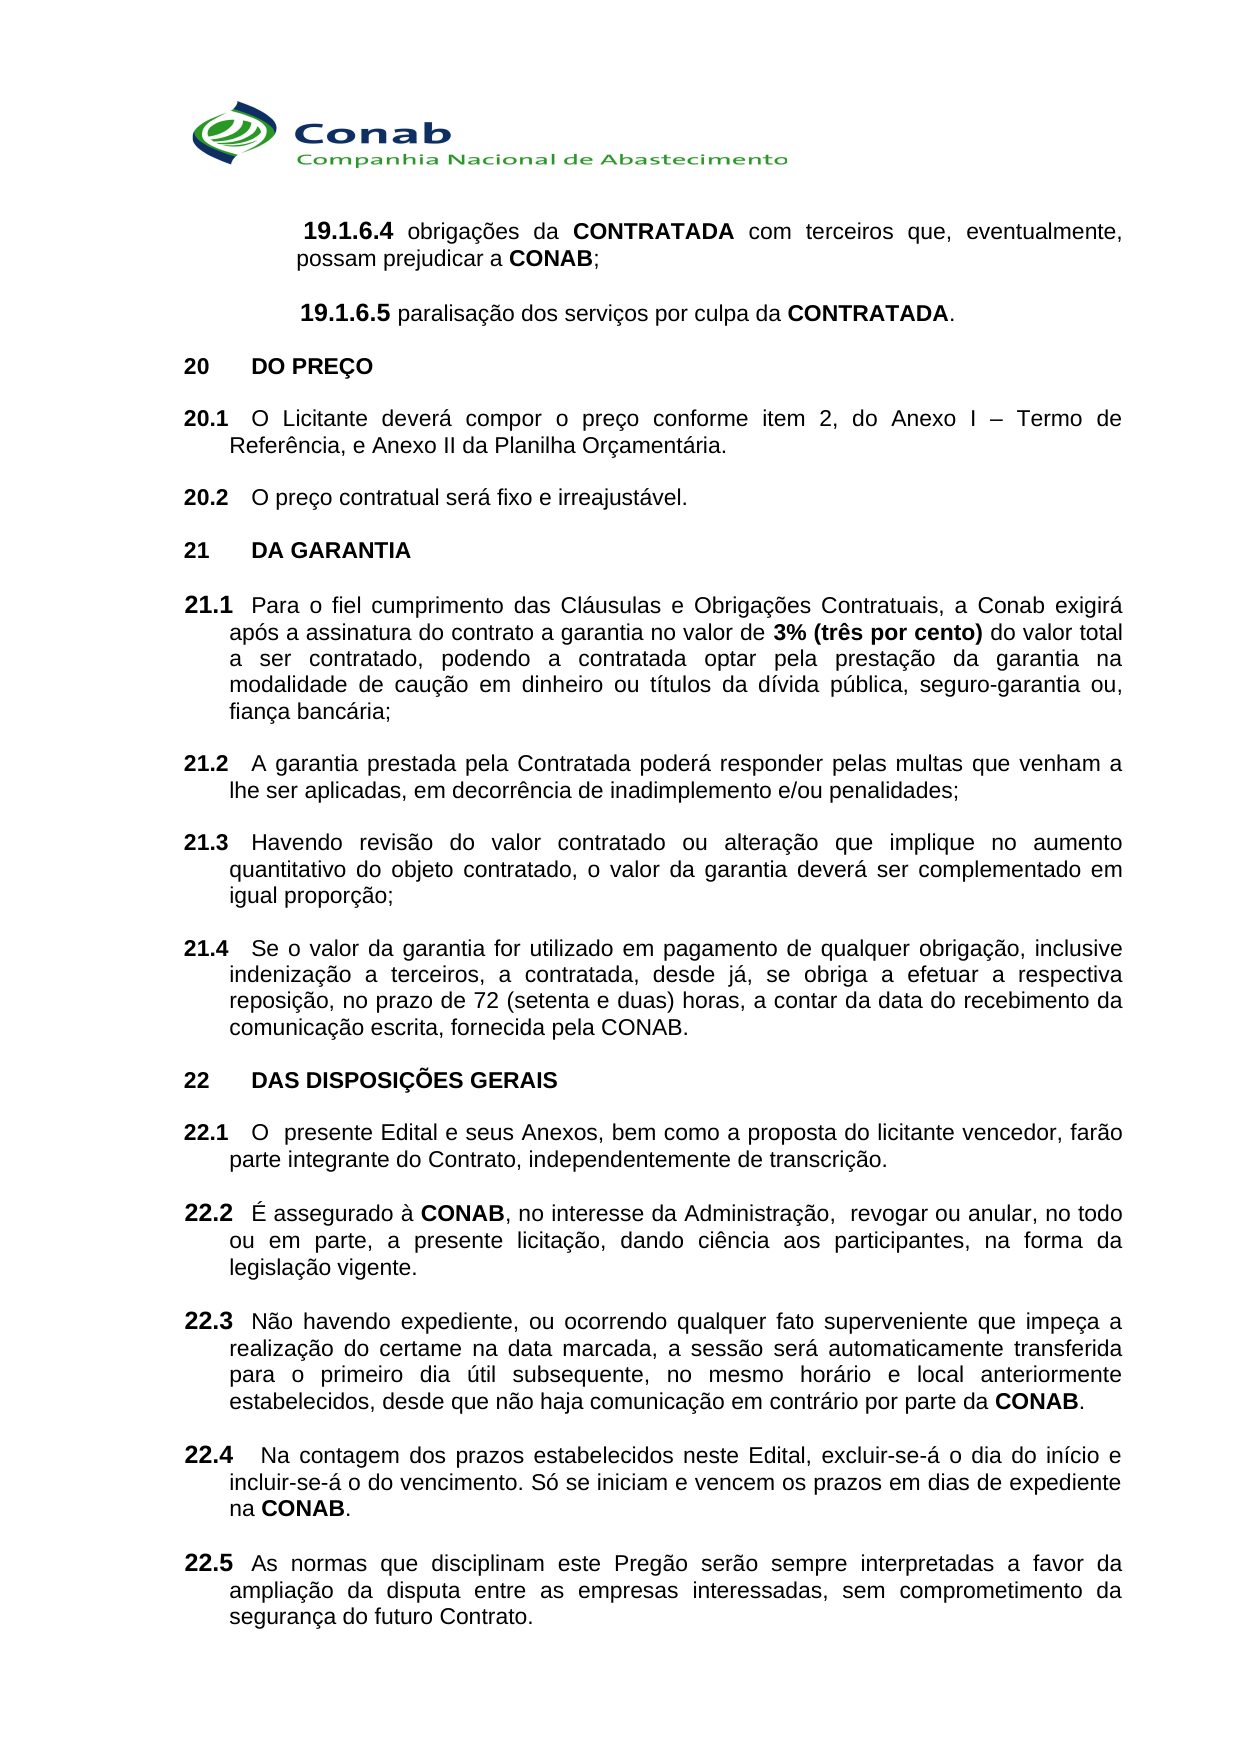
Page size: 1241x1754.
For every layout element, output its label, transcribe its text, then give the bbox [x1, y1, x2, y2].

list É assegurado à CONAB, no interesse da Administração, revogar ou anular, no todo ou em parte, a presente licitação, dando ciência aos participantes, na forma da legislação vigente. [177, 1198, 1123, 1280]
list O preço contratual será fixo e irreajustável. [177, 484, 1123, 511]
list A garantia prestada pela Contratada poderá responder pelas multas que venham a lhe ser aplicadas, em decorrência de inadimplemento e/ou penalidades; [177, 750, 1123, 803]
list Para o fiel cumprimento das Cláusulas e Obrigações Contratuais, a Conab exigirá após a assinatura do contrato a garantia no valor de 3% (três por cento) do valor total a ser contratado, podendo a contratada optar pela prestação da garantia na modalidade de caução em dinheiro ou títulos da dívida pública, seguro-garantia ou, fiança bancária; [177, 590, 1123, 724]
list Se o valor da garantia for utilizado em pagamento de qualquer obrigação, inclusive indenização a terceiros, a contratada, desde já, se obriga a efetuar a respectiva reposição, no prazo de 72 (setenta e duas) horas, a contar da data do recebimento da comunicação escrita, fornecida pela CONAB. [177, 935, 1123, 1040]
list DO PREÇO [177, 353, 1123, 379]
list Havendo revisão do valor contratado ou alteração que implique no aumento quantitativo do objeto contratado, o valor da garantia deverá ser complementado em igual proporção; [177, 829, 1123, 908]
list DA GARANTIA [177, 537, 1123, 563]
list paralisação dos serviços por culpa da CONTRATADA. [293, 297, 1123, 326]
list obrigações da CONTRATADA com terceiros que, eventualmente, possam prejudicar a CONAB; [296, 216, 1123, 271]
list O presente Edital e seus Anexos, bem como a proposta do licitante vencedor, farão parte integrante do Contrato, independentemente de transcrição. [177, 1119, 1123, 1172]
list Na contagem dos prazos estabelecidos neste Edital, excluir-se-á o dia do início e incluir-se-á o do vencimento. Só se iniciam e vencem os prazos em dias de expediente na CONAB. [177, 1440, 1123, 1522]
picture [192, 101, 788, 168]
list As normas que disciplinam este Pregão serão sempre interpretadas a favor da ampliação da disputa entre as empresas interessadas, sem comprometimento da segurança do futuro Contrato. [177, 1548, 1123, 1629]
list O Licitante deverá compor o preço conforme item 2, do Anexo I – Termo de Referência, e Anexo II da Planilha Orçamentária. [177, 405, 1123, 458]
list Não havendo expediente, ou ocorrendo qualquer fato superveniente que impeça a realização do certame na data marcada, a sessão será automaticamente transferida para o primeiro dia útil subsequente, no mesmo horário e local anteriormente estabelecidos, desde que não haja comunicação em contrário por parte da CONAB. [177, 1306, 1123, 1414]
list DAS DISPOSIÇÕES GERAIS [177, 1067, 1123, 1093]
